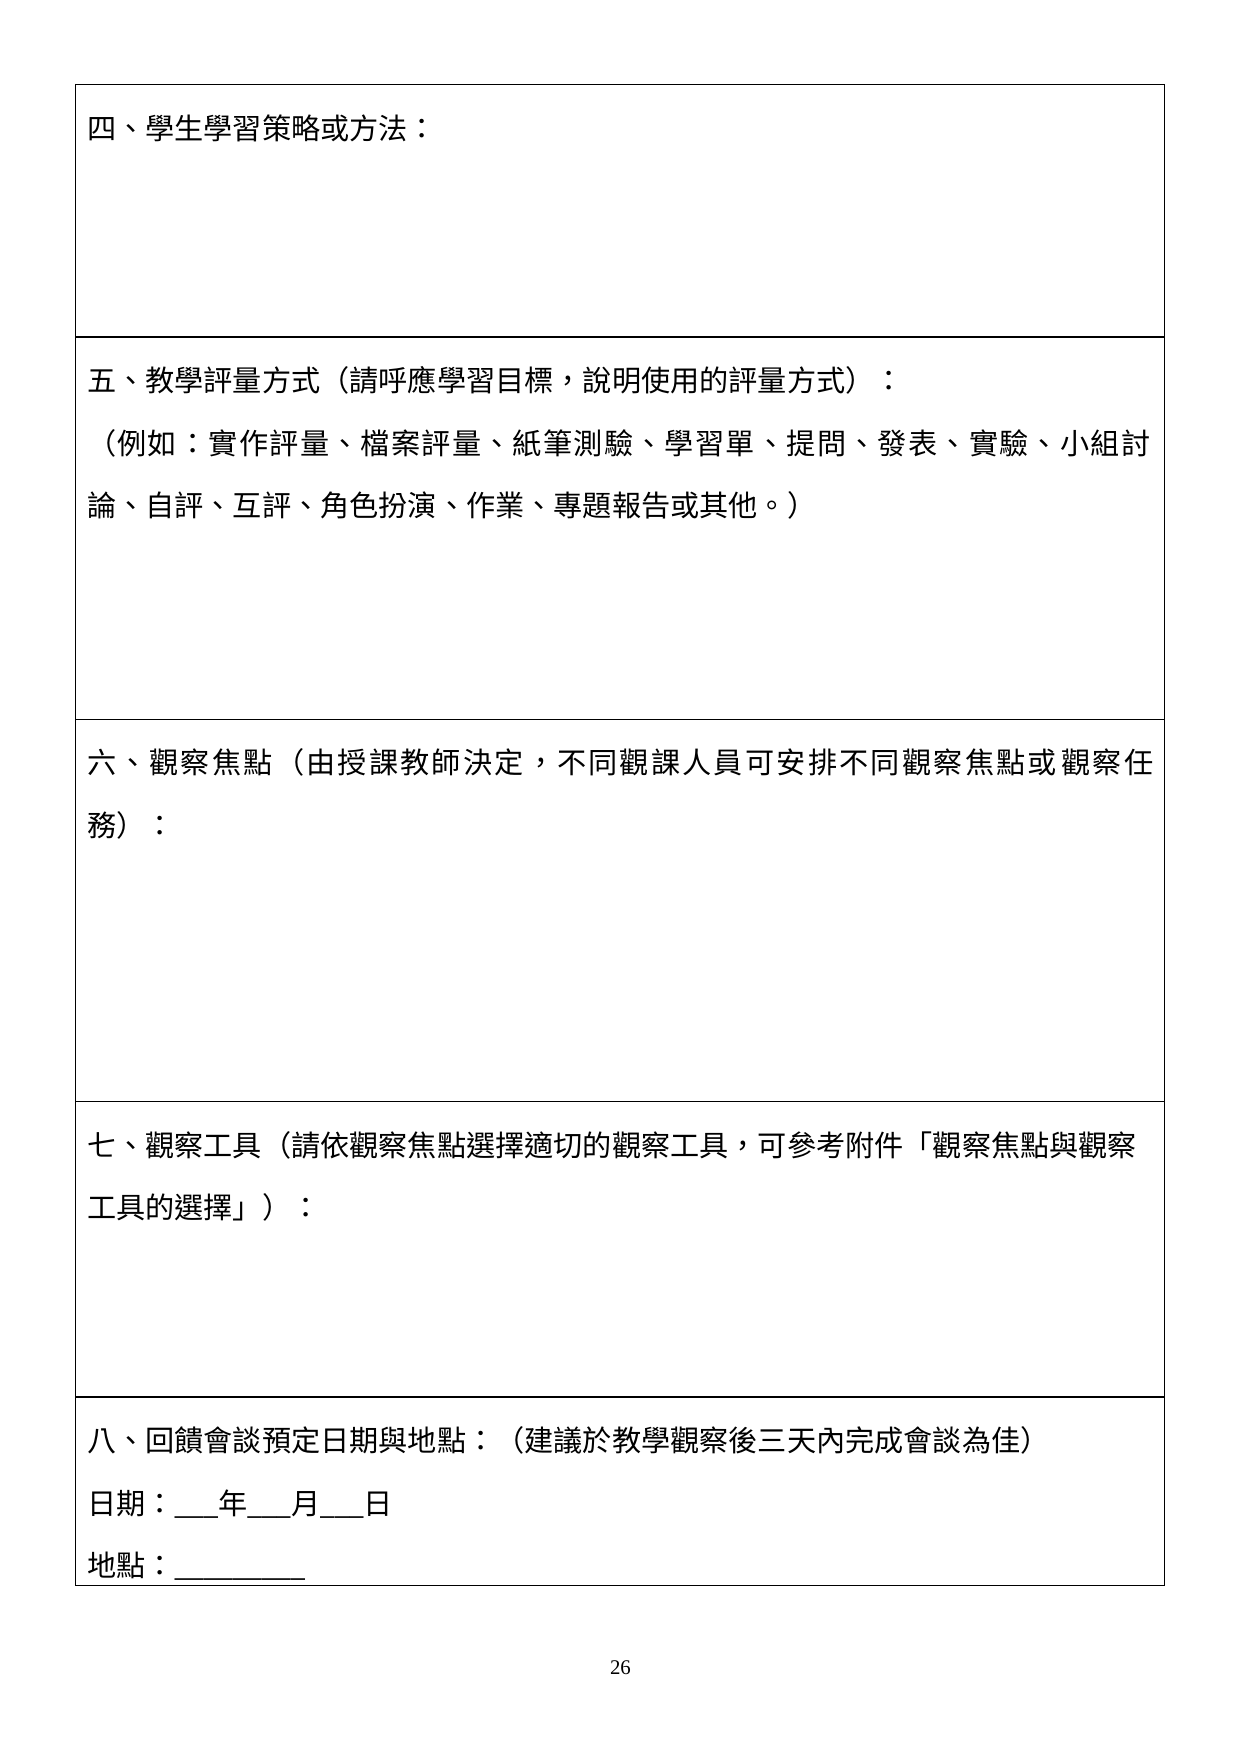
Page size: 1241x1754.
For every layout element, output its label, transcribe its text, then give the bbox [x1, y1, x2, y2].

table_cell 五、教學評量方式（請呼應學習目標，說明使用的評量方式）： （例如：實作評量、檔案評量、紙筆測驗、學習單、提問、發表、實驗、小組討論、自評、互評、角色扮演、作業、專題報告或其他。） [76, 338, 1164, 718]
table_cell 七、觀察工具（請依觀察焦點選擇適切的觀察工具，可參考附件「觀察焦點與觀察工具的選擇」）： [76, 1102, 1164, 1396]
table_cell 八、回饋會談預定日期與地點：（建議於教學觀察後三天內完成會談為佳） 日期：___年___月___日 地點：_________ [76, 1398, 1164, 1585]
table_cell 六、觀察焦點（由授課教師決定，不同觀課人員可安排不同觀察焦點或觀察任務）： [76, 720, 1164, 1101]
table_cell 四、學生學習策略或方法： [76, 85, 1164, 336]
